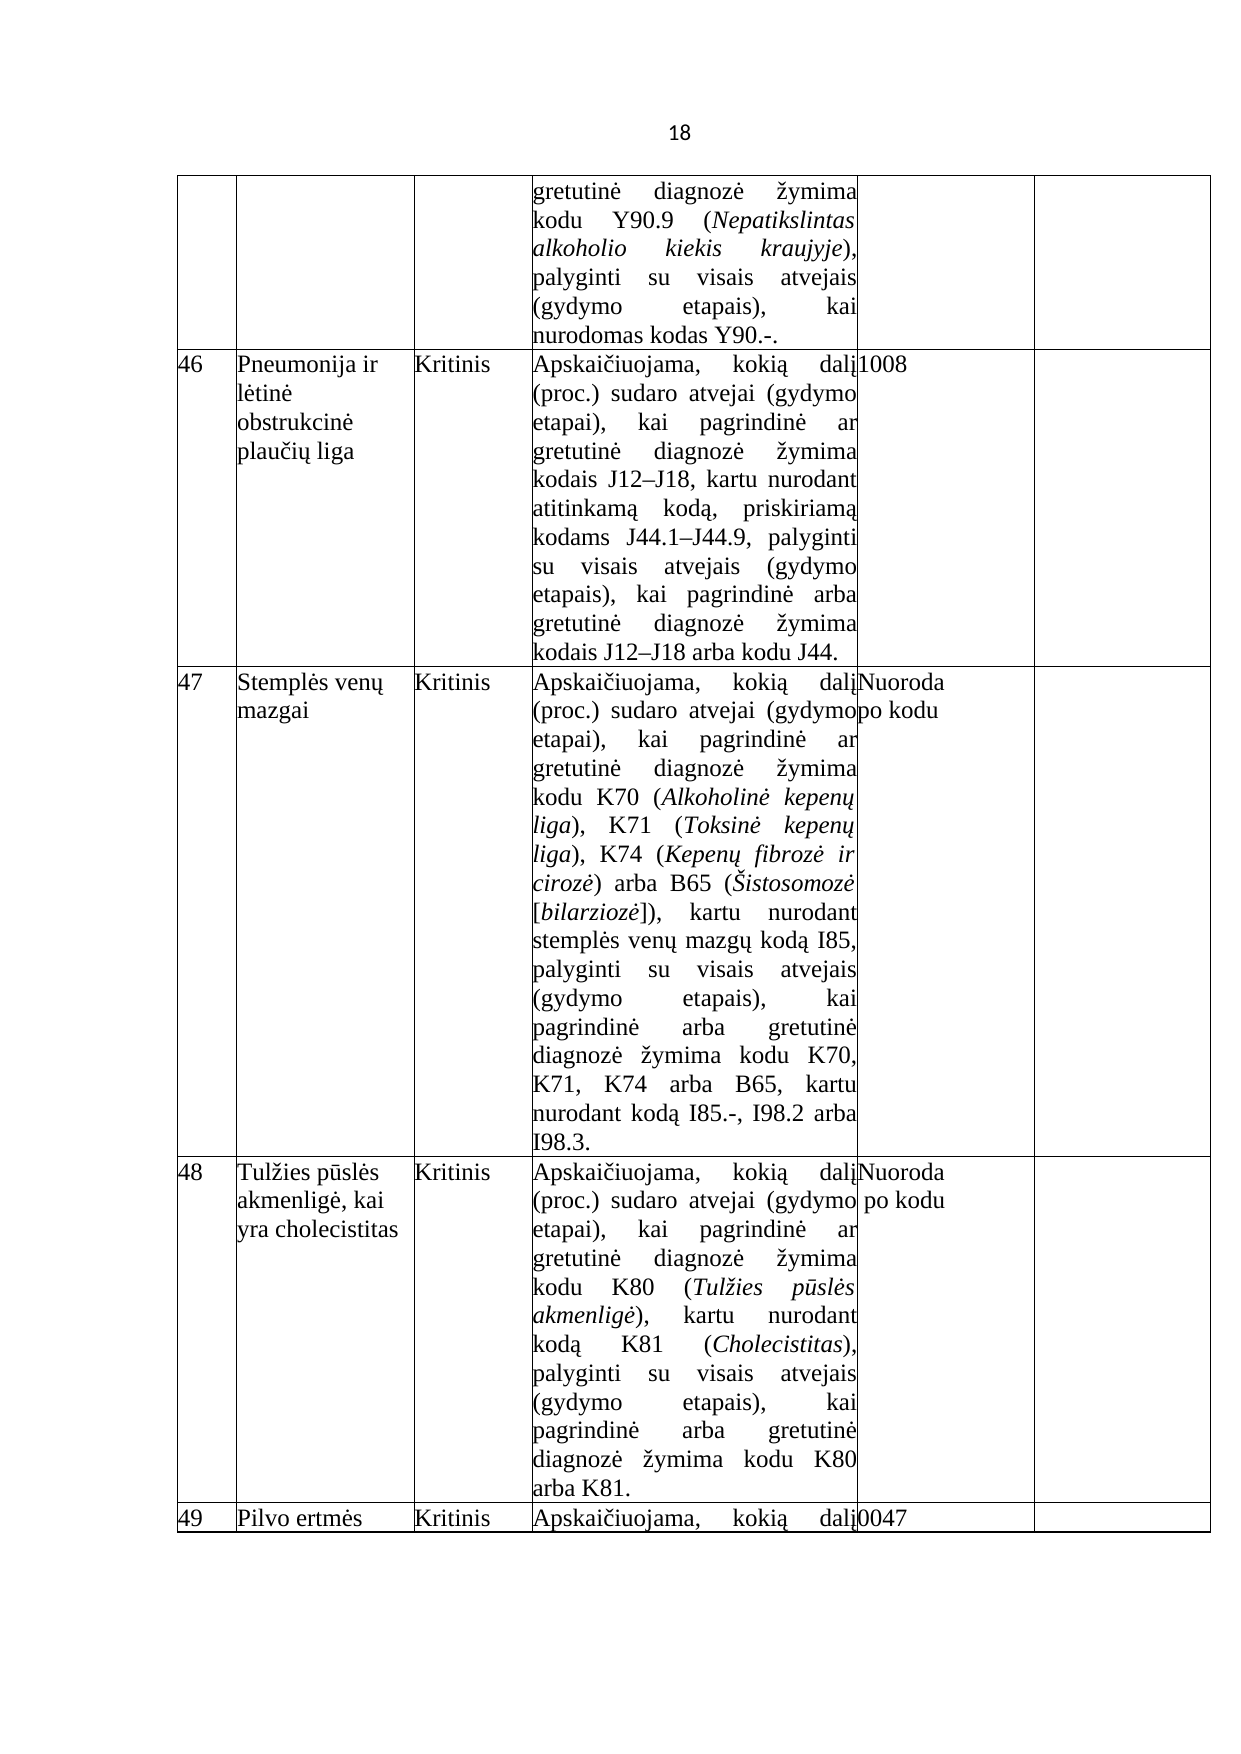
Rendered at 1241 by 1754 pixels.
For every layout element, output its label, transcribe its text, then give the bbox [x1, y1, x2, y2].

table_cell 46 [178, 350, 236, 666]
table_cell Kritinis [415, 350, 532, 666]
table_cell 47 [178, 667, 236, 1156]
table_cell Kritinis [415, 1503, 532, 1531]
table_cell 49 [178, 1503, 236, 1531]
table_cell 0047 [858, 1503, 1034, 1531]
table_cell [858, 176, 1034, 348]
table_cell [1035, 350, 1210, 666]
table_cell Kritinis [415, 667, 532, 1156]
table_cell [1035, 1157, 1210, 1502]
table_cell [1035, 176, 1210, 348]
table_cell Apskaičiuojama, kokią dalį (proc.) sudaro atvejai (gydymo etapai), kai pagrindinė ar gretutinė diagnozė žymima kodu K70 (Alkoholinė kepenų liga), K71 (Toksinė kepenų liga), K74 (Kepenų fibrozė ir cirozė) arba B65 (Šistosomozė [bilarziozė]), kartu nurodant stemplės venų mazgų kodą I85, palyginti su visais atvejais (gydymo etapais), kai pagrindinė arba gretutinė diagnozė žymima kodu K70, K71, K74 arba B65, kartu nurodant kodą I85.-, I98.2 arba I98.3. [533, 667, 857, 1156]
table_cell 1008 [858, 350, 1034, 666]
table_cell Kritinis [415, 1157, 532, 1502]
table_cell [178, 176, 236, 348]
table_cell Stemplės venų mazgai [237, 667, 414, 1156]
table_cell Tulžies pūslės akmenligė, kai yra cholecistitas [237, 1157, 414, 1502]
table_cell [237, 176, 414, 348]
table_cell [1035, 667, 1210, 1156]
table_cell Apskaičiuojama, kokią dalį (proc.) sudaro atvejai (gydymo etapai), kai pagrindinė ar gretutinė diagnozė žymima kodais J12–J18, kartu nurodant atitinkamą kodą, priskiriamą kodams J44.1‒J44.9, palyginti su visais atvejais (gydymo etapais), kai pagrindinė arba gretutinė diagnozė žymima kodais J12–J18 arba kodu J44. [533, 350, 857, 666]
table_cell Pilvo ertmės [237, 1503, 414, 1531]
table_cell Pneumonija ir lėtinė obstrukcinė plaučių liga [237, 350, 414, 666]
table_cell Nuoroda po kodu [858, 1157, 1034, 1502]
table_cell [1035, 1503, 1210, 1531]
table_cell 48 [178, 1157, 236, 1502]
table_cell [415, 176, 532, 348]
table_cell Apskaičiuojama, kokią dalį (proc.) sudaro atvejai (gydymo etapai), kai nurodoma pilvo sąaugų atskyrimo procedūra, žymima kodais iš kodų bloko [986], ir nenurodomas sąaugų kodas ‒ K66.0, N73.6, K56.5, N99.4, Q43.32, K91.3, K82.8 arba K83.8, palyginti su visais atvejais (gydymo etapais), kai procedūra žymima kodais, priskiriamais kodų blokui [986]. [533, 1503, 857, 1531]
table_cell Nuoroda po kodu [858, 667, 1034, 1156]
table_cell Apskaičiuojama, kokią dalį (proc.) sudaro atvejai (gydymo etapai), kai pagrindinė ar gretutinė diagnozė žymima kodu K80 (Tulžies pūslės akmenligė), kartu nurodant kodą K81 (Cholecistitas), palyginti su visais atvejais (gydymo etapais), kai pagrindinė arba gretutinė diagnozė žymima kodu K80 arba K81. [533, 1157, 857, 1502]
table_cell gretutinė diagnozė žymima kodu Y90.9 (Nepatikslintas alkoholio kiekis kraujyje), palyginti su visais atvejais (gydymo etapais), kai nurodomas kodas Y90.-. [533, 176, 857, 348]
